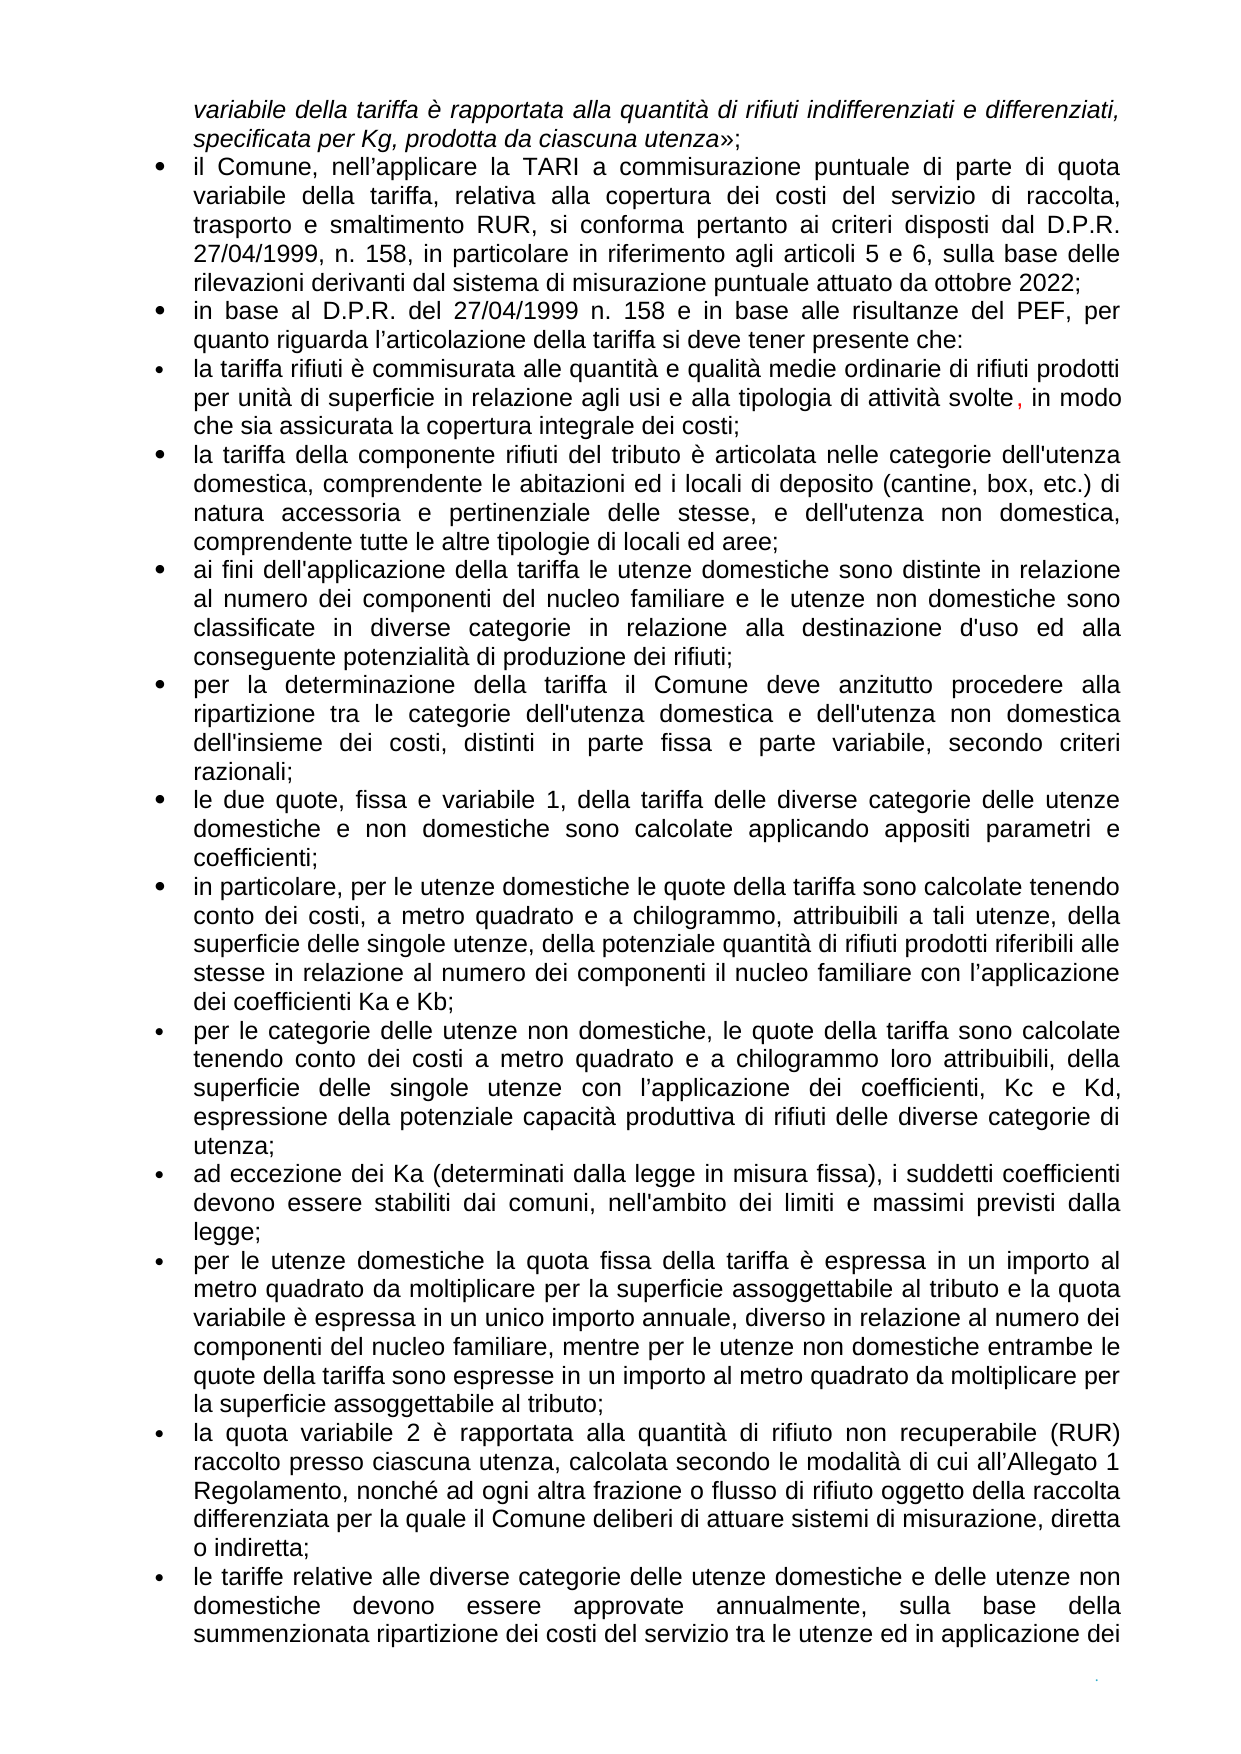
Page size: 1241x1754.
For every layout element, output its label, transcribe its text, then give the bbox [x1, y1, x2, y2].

list la quota variabile 2 è rapportata alla quantità di rifiuto non recuperabile (RUR) raccolto presso ciascuna utenza, calcolata secondo le modalità di cui all’Allegato 1 Regolamento, nonché ad ogni altra frazione o flusso di rifiuto oggetto della raccolta differenziata per la quale il Comune deliberi di attuare sistemi di misurazione, diretta o indiretta; [156, 1418, 1122, 1562]
list per la determinazione della tariffa il Comune deve anzitutto procedere alla ripartizione tra le categorie dell'utenza domestica e dell'utenza non domestica dell'insieme dei costi, distinti in parte fissa e parte variabile, secondo criteri razionali; [156, 670, 1122, 785]
list per le categorie delle utenze non domestiche, le quote della tariffa sono calcolate tenendo conto dei costi a metro quadrato e a chilogrammo loro attribuibili, della superficie delle singole utenze con l’applicazione dei coefficienti, Kc e Kd, espressione della potenziale capacità produttiva di rifiuti delle diverse categorie di utenza; [156, 1016, 1122, 1159]
list in base al D.P.R. del 27/04/1999 n. 158 e in base alle risultanze del PEF, per quanto riguarda l’articolazione della tariffa si deve tener presente che: [156, 296, 1122, 354]
list il Comune, nell’applicare la TARI a commisurazione puntuale di parte di quota variabile della tariffa, relativa alla copertura dei costi del servizio di raccolta, trasporto e smaltimento RUR, si conforma pertanto ai criteri disposti dal D.P.R. 27/04/1999, n. 158, in particolare in riferimento agli articoli 5 e 6, sulla base delle rilevazioni derivanti dal sistema di misurazione puntuale attuato da ottobre 2022; [156, 152, 1122, 296]
list variabile della tariffa è rapportata alla quantità di rifiuti indifferenziati e differenziati, specificata per Kg, prodotta da ciascuna utenza»; [156, 95, 1122, 152]
list le tariffe relative alle diverse categorie delle utenze domestiche e delle utenze non domestiche devono essere approvate annualmente, sulla base della summenzionata ripartizione dei costi del servizio tra le utenze ed in applicazione dei [156, 1562, 1122, 1648]
list in particolare, per le utenze domestiche le quote della tariffa sono calcolate tenendo conto dei costi, a metro quadrato e a chilogrammo, attribuibili a tali utenze, della superficie delle singole utenze, della potenziale quantità di rifiuti prodotti riferibili alle stesse in relazione al numero dei componenti il nucleo familiare con l’applicazione dei coefficienti Ka e Kb; [156, 872, 1122, 1016]
list la tariffa della componente rifiuti del tributo è articolata nelle categorie dell'utenza domestica, comprendente le abitazioni ed i locali di deposito (cantine, box, etc.) di natura accessoria e pertinenziale delle stesse, e dell'utenza non domestica, comprendente tutte le altre tipologie di locali ed aree; [156, 440, 1122, 555]
list ad eccezione dei Ka (determinati dalla legge in misura fissa), i suddetti coefficienti devono essere stabiliti dai comuni, nell'ambito dei limiti e massimi previsti dalla legge; [156, 1159, 1122, 1246]
list per le utenze domestiche la quota ﬁssa della tariffa è espressa in un importo al metro quadrato da moltiplicare per la superficie assoggettabile al tributo e la quota variabile è espressa in un unico importo annuale, diverso in relazione al numero dei componenti del nucleo familiare, mentre per le utenze non domestiche entrambe le quote della tariffa sono espresse in un importo al metro quadrato da moltiplicare per la superficie assoggettabile al tributo; [156, 1246, 1122, 1418]
list ai fini dell'applicazione della tariffa le utenze domestiche sono distinte in relazione al numero dei componenti del nucleo familiare e le utenze non domestiche sono classificate in diverse categorie in relazione alla destinazione d'uso ed alla conseguente potenzialità di produzione dei rifiuti; [156, 555, 1122, 670]
list le due quote, fissa e variabile 1, della tariffa delle diverse categorie delle utenze domestiche e non domestiche sono calcolate applicando appositi parametri e coefficienti; [156, 785, 1122, 872]
list la tariffa rifiuti è commisurata alle quantità e qualità medie ordinarie di rifiuti prodotti per unità di superficie in relazione agli usi e alla tipologia di attività svolte, in modo che sia assicurata la copertura integrale dei costi; [156, 354, 1122, 440]
